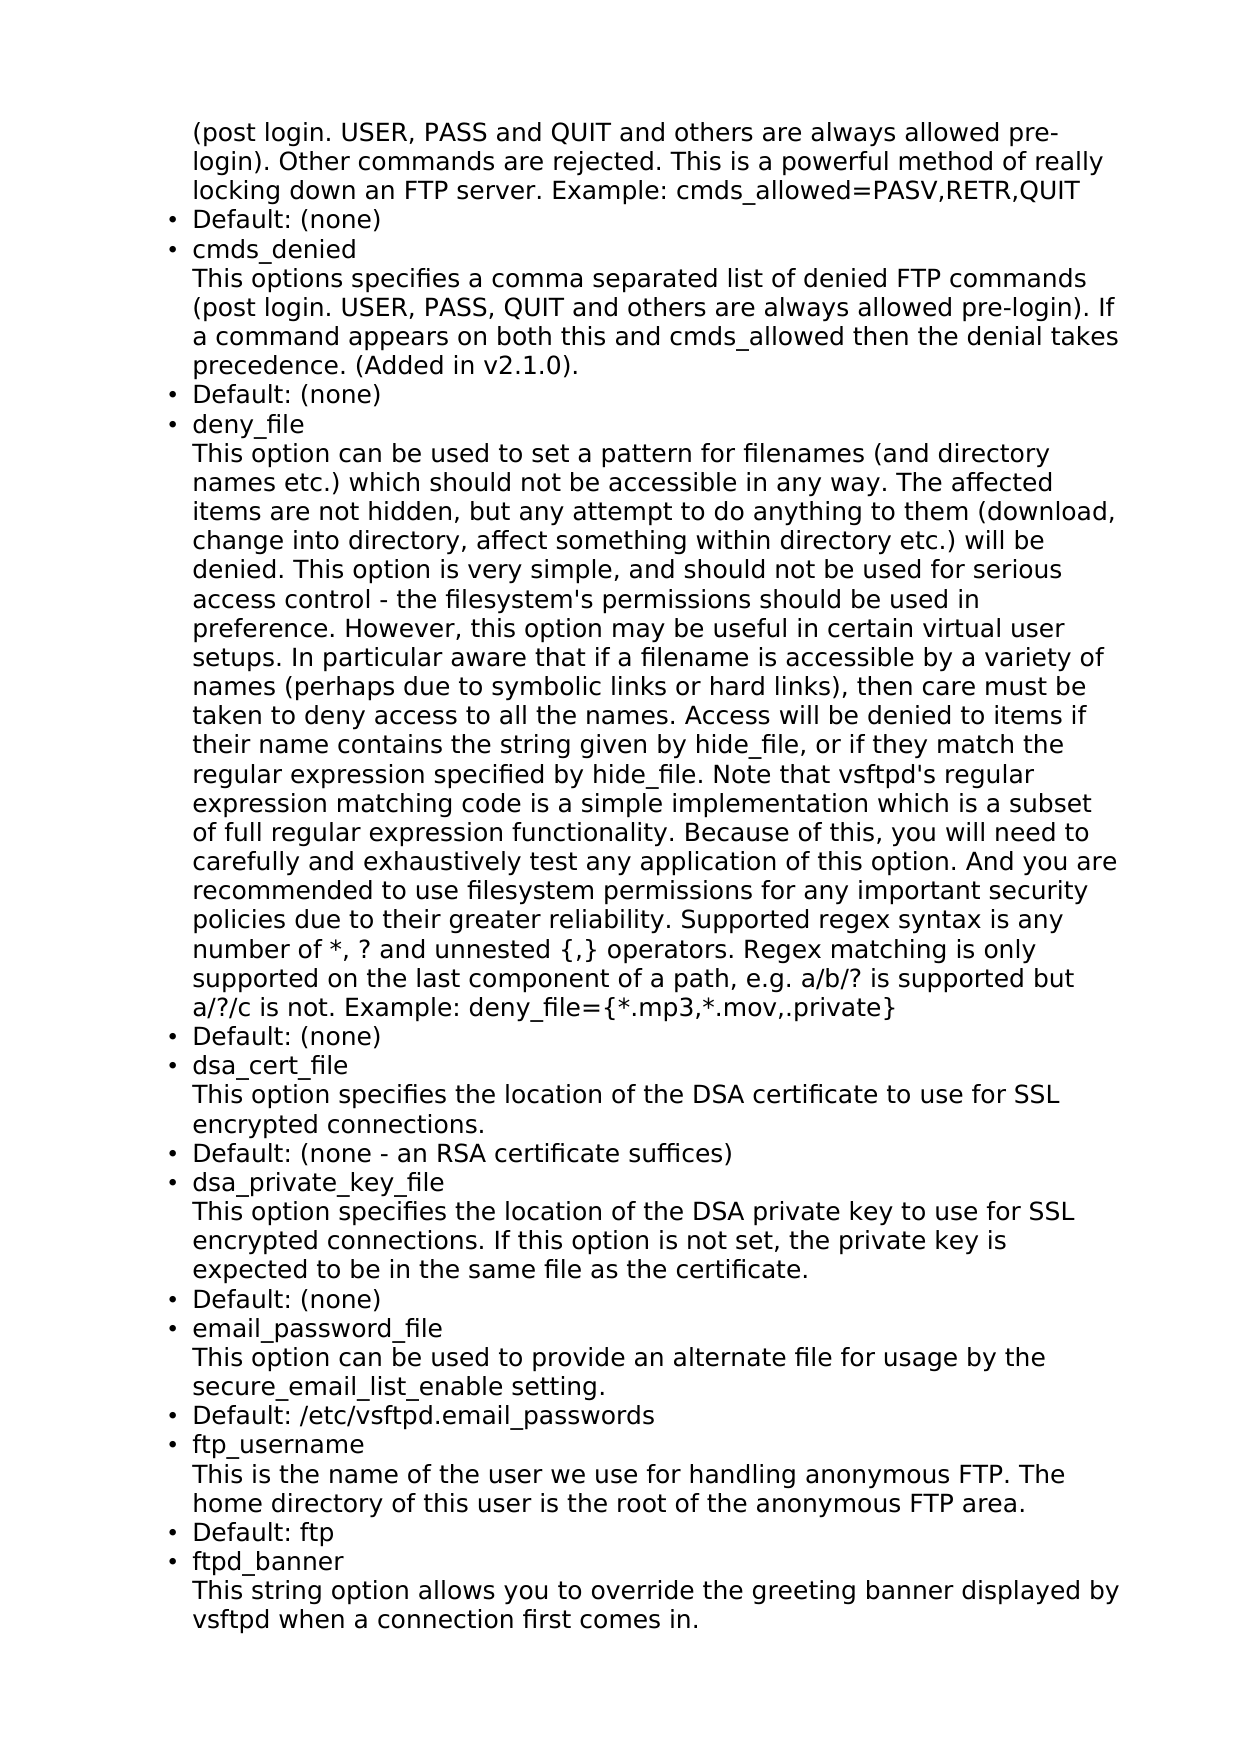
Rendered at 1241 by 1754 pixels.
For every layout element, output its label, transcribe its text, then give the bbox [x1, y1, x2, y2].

list dsa_private_key_file [177, 1168, 1122, 1197]
list Default: (none) [177, 1285, 1122, 1314]
list This string option allows you to override the greeting banner displayed by vsftpd when a connection first comes in. [177, 1576, 1122, 1635]
list This option can be used to set a pattern for filenames (and directory names etc.) which should not be accessible in any way. The affected items are not hidden, but any attempt to do anything to them (download, change into directory, affect something within directory etc.) will be denied. This option is very simple, and should not be used for serious access control - the filesystem's permissions should be used in preference. However, this option may be useful in certain virtual user setups. In particular aware that if a filename is accessible by a variety of names (perhaps due to symbolic links or hard links), then care must be taken to deny access to all the names. Access will be denied to items if their name contains the string given by hide_file, or if they match the regular expression specified by hide_file. Note that vsftpd's regular expression matching code is a simple implementation which is a subset of full regular expression functionality. Because of this, you will need to carefully and exhaustively test any application of this option. And you are recommended to use filesystem permissions for any important security policies due to their greater reliability. Supported regex syntax is any number of *, ? and unnested {,} operators. Regex matching is only supported on the last component of a path, e.g. a/b/? is supported but a/?/c is not. Example: deny_file={*.mp3,*.mov,.private} [177, 439, 1122, 1022]
list Default: /etc/vsftpd.email_passwords [177, 1401, 1122, 1431]
list This option can be used to provide an alternate file for usage by the secure_email_list_enable setting. [177, 1343, 1122, 1401]
list deny_file [177, 410, 1122, 439]
list Default: ftp [177, 1518, 1122, 1547]
list dsa_cert_file [177, 1051, 1122, 1081]
list email_password_file [177, 1314, 1122, 1343]
list This is the name of the user we use for handling anonymous FTP. The home directory of this user is the root of the anonymous FTP area. [177, 1460, 1122, 1518]
list ftp_username [177, 1431, 1122, 1460]
list (post login. USER, PASS and QUIT and others are always allowed pre-login). Other commands are rejected. This is a powerful method of really locking down an FTP server. Example: cmds_allowed=PASV,RETR,QUIT [177, 118, 1122, 206]
list Default: (none) [177, 1022, 1122, 1051]
list Default: (none) [177, 381, 1122, 410]
list This option specifies the location of the DSA certificate to use for SSL encrypted connections. [177, 1081, 1122, 1139]
list Default: (none - an RSA certificate suffices) [177, 1139, 1122, 1168]
list cmds_denied [177, 235, 1122, 264]
list Default: (none) [177, 206, 1122, 235]
list ftpd_banner [177, 1547, 1122, 1576]
list This options specifies a comma separated list of denied FTP commands (post login. USER, PASS, QUIT and others are always allowed pre-login). If a command appears on both this and cmds_allowed then the denial takes precedence. (Added in v2.1.0). [177, 264, 1122, 381]
list This option specifies the location of the DSA private key to use for SSL encrypted connections. If this option is not set, the private key is expected to be in the same file as the certificate. [177, 1197, 1122, 1285]
